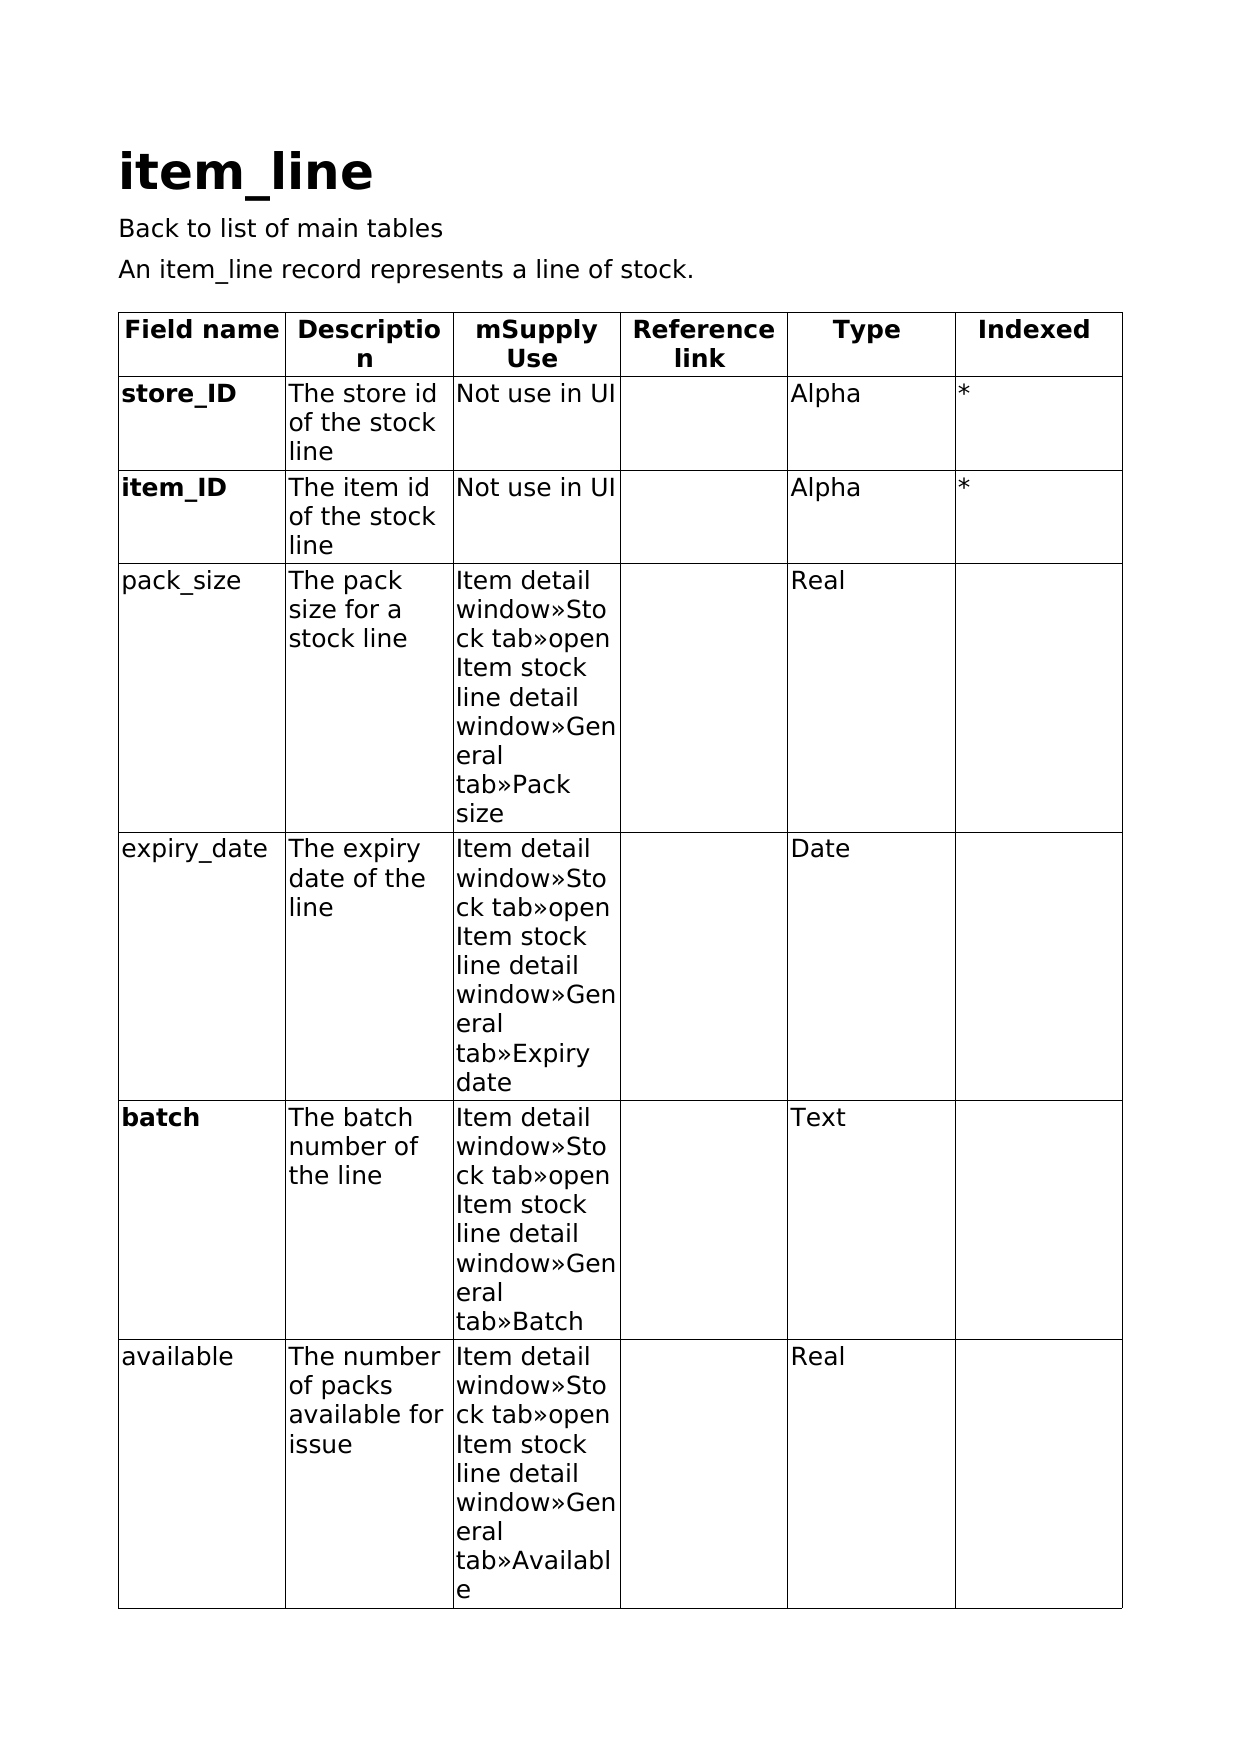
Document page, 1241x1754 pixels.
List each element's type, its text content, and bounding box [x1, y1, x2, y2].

table_cell The number of packs available for issue [286, 1340, 453, 1608]
table_header Field name [119, 313, 285, 376]
text An item_line record represents a line of stock. [118, 256, 1122, 285]
table_cell Item detail window»Stock tab»open Item stock line detail window»General tab»Batch [454, 1101, 620, 1339]
table_cell available [119, 1340, 285, 1608]
table_cell The batch number of the line [286, 1101, 453, 1339]
table_cell [956, 1340, 1122, 1608]
table_cell Item detail window»Stock tab»open Item stock line detail window»General tab»Expiry date [454, 833, 620, 1100]
table_header mSupply Use [454, 313, 620, 376]
table_cell Alpha [788, 471, 955, 563]
table_cell * [956, 471, 1122, 563]
table_cell Item detail window»Stock tab»open Item stock line detail window»General tab»Available [454, 1340, 620, 1608]
table_cell Item detail window»Stock tab»open Item stock line detail window»General tab»Pack size [454, 564, 620, 832]
table_cell Real [788, 564, 955, 832]
table_cell [956, 833, 1122, 1100]
table_cell [621, 377, 787, 470]
table_cell Not use in UI [454, 471, 620, 563]
table_cell Real [788, 1340, 955, 1608]
table_header Reference link [621, 313, 787, 376]
table_cell Alpha [788, 377, 955, 470]
table_cell [621, 471, 787, 563]
table_header Description [286, 313, 453, 376]
table_cell The store id of the stock line [286, 377, 453, 470]
table_cell Date [788, 833, 955, 1100]
text Back to list of main tables [118, 214, 1122, 243]
table_header Type [788, 313, 955, 376]
table_cell [621, 1340, 787, 1608]
table_cell expiry_date [119, 833, 285, 1100]
table_cell The expiry date of the line [286, 833, 453, 1100]
table_cell batch [119, 1101, 285, 1339]
table_header Indexed [956, 313, 1122, 376]
table_cell [956, 1101, 1122, 1339]
table_cell [956, 564, 1122, 832]
table_cell The pack size for a stock line [286, 564, 453, 832]
table_cell Not use in UI [454, 377, 620, 470]
table_cell store_ID [119, 377, 285, 470]
table_cell [621, 1101, 787, 1339]
table_cell * [956, 377, 1122, 470]
table_cell [621, 564, 787, 832]
table_cell [621, 833, 787, 1100]
table_cell pack_size [119, 564, 285, 832]
table_cell The item id of the stock line [286, 471, 453, 563]
table_cell Text [788, 1101, 955, 1339]
subtitle item_line [118, 143, 1122, 201]
table_cell item_ID [119, 471, 285, 563]
